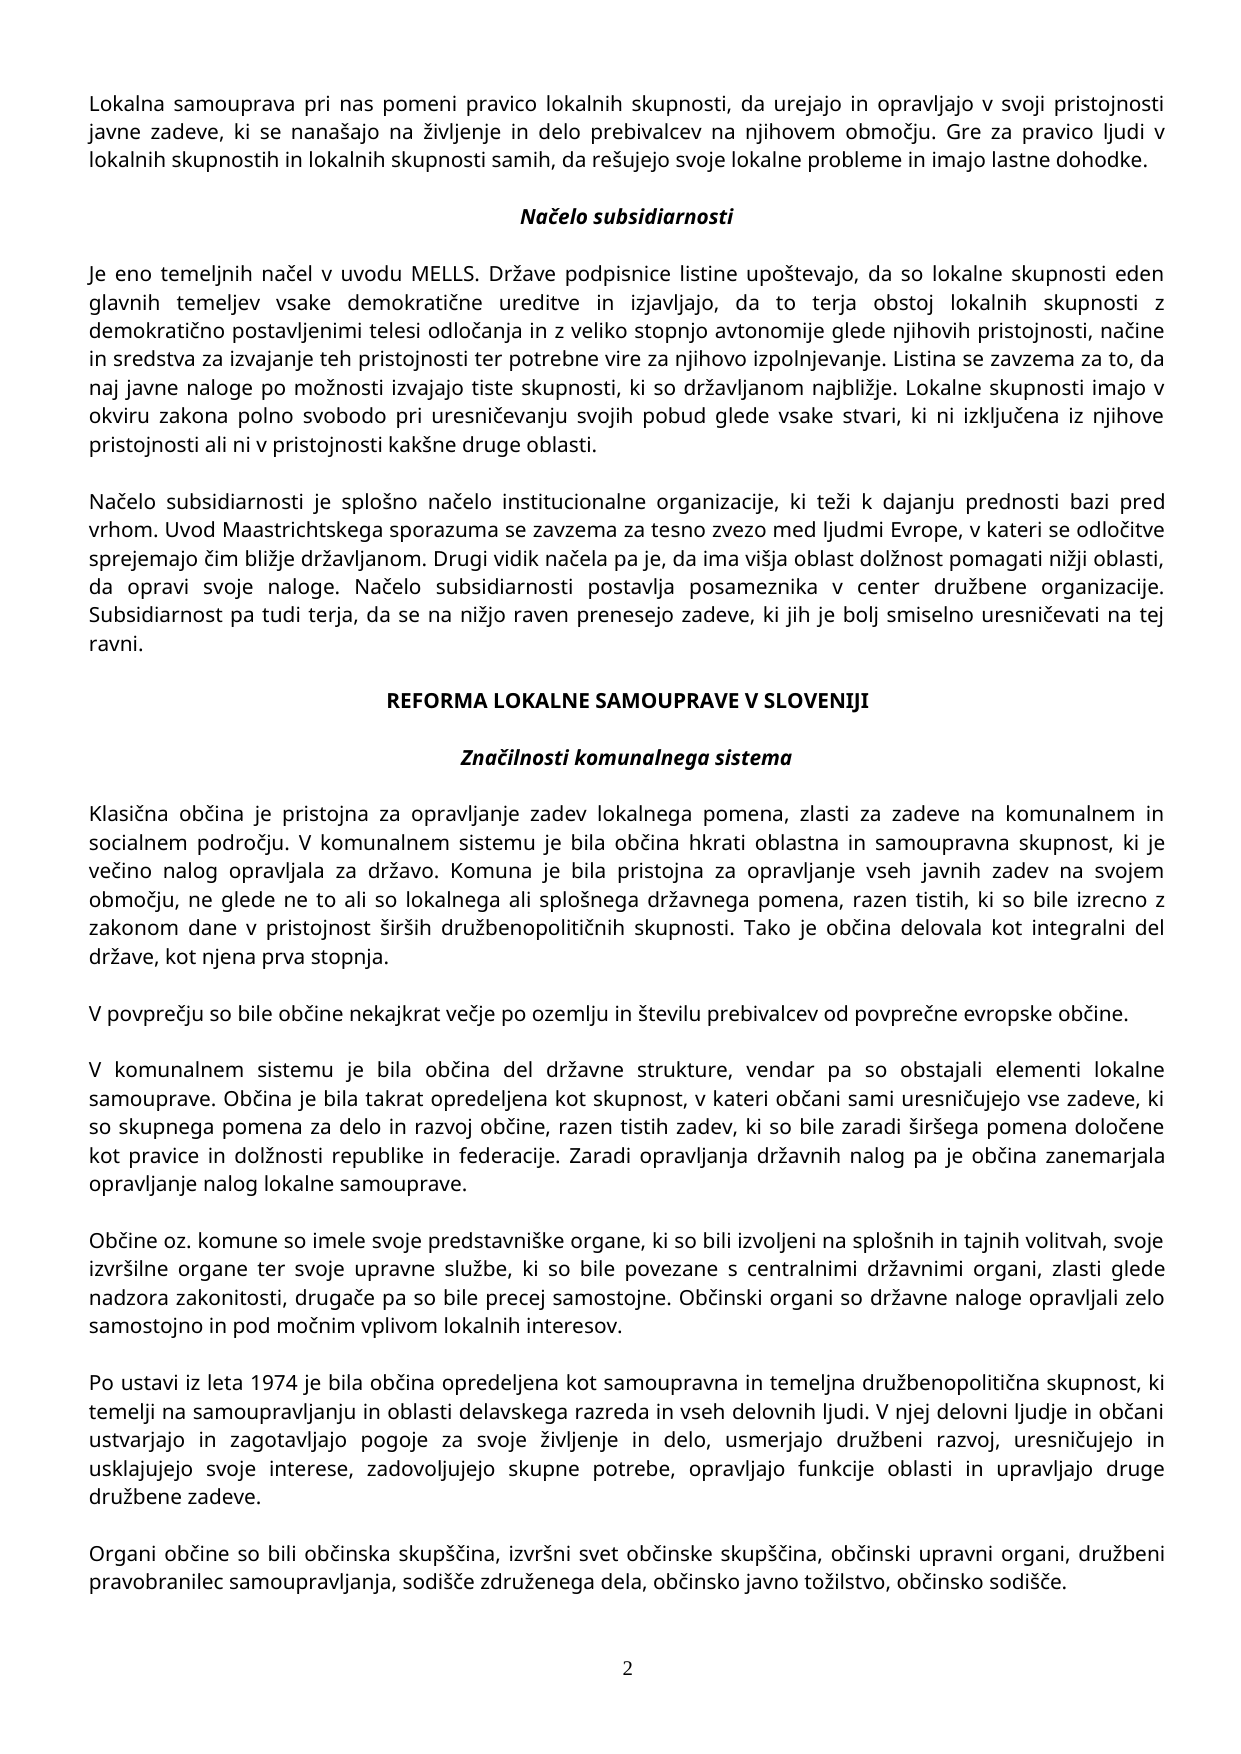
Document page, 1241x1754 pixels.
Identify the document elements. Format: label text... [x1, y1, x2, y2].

text REFORMA LOKALNE SAMOUPRAVE V SLOVENIJI [89, 686, 1167, 714]
text Je eno temeljnih načel v uvodu MELLS. Države podpisnice listine upoštevajo, da so lokalne skupnosti eden glavnih temeljev vsake demokratične ureditve in izjavljajo, da to terja obstoj lokalnih skupnosti z demokratično postavljenimi telesi odločanja in z veliko stopnjo avtonomije glede njihovih pristojnosti, načine in sredstva za izvajanje teh pristojnosti ter potrebne vire za njihovo izpolnjevanje. Listina se zavzema za to, da naj javne naloge po možnosti izvajajo tiste skupnosti, ki so državljanom najbližje. Lokalne skupnosti imajo v okviru zakona polno svobodo pri uresničevanju svojih pobud glede vsake stvari, ki ni izključena iz njihove pristojnosti ali ni v pristojnosti kakšne druge oblasti. [89, 259, 1167, 458]
text V komunalnem sistemu je bila občina del državne strukture, vendar pa so obstajali elementi lokalne samouprave. Občina je bila takrat opredeljena kot skupnost, v kateri občani sami uresničujejo vse zadeve, ki so skupnega pomena za delo in razvoj občine, razen tistih zadev, ki so bile zaradi širšega pomena določene kot pravice in dolžnosti republike in federacije. Zaradi opravljanja državnih nalog pa je občina zanemarjala opravljanje nalog lokalne samouprave. [89, 1056, 1167, 1198]
text V povprečju so bile občine nekajkrat večje po ozemlju in številu prebivalcev od povprečne evropske občine. [89, 999, 1167, 1027]
text Občine oz. komune so imele svoje predstavniške organe, ki so bili izvoljeni na splošnih in tajnih volitvah, svoje izvršilne organe ter svoje upravne službe, ki so bile povezane s centralnimi državnimi organi, zlasti glede nadzora zakonitosti, drugače pa so bile precej samostojne. Občinski organi so državne naloge opravljali zelo samostojno in pod močnim vplivom lokalnih interesov. [89, 1226, 1167, 1340]
text Značilnosti komunalnega sistema [89, 743, 1167, 771]
text Načelo subsidiarnosti je splošno načelo institucionalne organizacije, ki teži k dajanju prednosti bazi pred vrhom. Uvod Maastrichtskega sporazuma se zavzema za tesno zvezo med ljudmi Evrope, v kateri se odločitve sprejemajo čim bližje državljanom. Drugi vidik načela pa je, da ima višja oblast dolžnost pomagati nižji oblasti, da opravi svoje naloge. Načelo subsidiarnosti postavlja posameznika v center družbene organizacije. Subsidiarnost pa tudi terja, da se na nižjo raven prenesejo zadeve, ki jih je bolj smiselno uresničevati na tej ravni. [89, 487, 1167, 657]
text Po ustavi iz leta 1974 je bila občina opredeljena kot samoupravna in temeljna družbenopolitična skupnost, ki temelji na samoupravljanju in oblasti delavskega razreda in vseh delovnih ljudi. V njej delovni ljudje in občani ustvarjajo in zagotavljajo pogoje za svoje življenje in delo, usmerjajo družbeni razvoj, uresničujejo in usklajujejo svoje interese, zadovoljujejo skupne potrebe, opravljajo funkcije oblasti in upravljajo druge družbene zadeve. [89, 1368, 1167, 1511]
text Načelo subsidiarnosti [89, 202, 1167, 231]
text Organi občine so bili občinska skupščina, izvršni svet občinske skupščina, občinski upravni organi, družbeni pravobranilec samoupravljanja, sodišče združenega dela, občinsko javno tožilstvo, občinsko sodišče. [89, 1539, 1167, 1596]
text Klasična občina je pristojna za opravljanje zadev lokalnega pomena, zlasti za zadeve na komunalnem in socialnem področju. V komunalnem sistemu je bila občina hkrati oblastna in samoupravna skupnost, ki je večino nalog opravljala za državo. Komuna je bila pristojna za opravljanje vseh javnih zadev na svojem območju, ne glede ne to ali so lokalnega ali splošnega državnega pomena, razen tistih, ki so bile izrecno z zakonom dane v pristojnost širših družbenopolitičnih skupnosti. Tako je občina delovala kot integralni del države, kot njena prva stopnja. [89, 799, 1167, 970]
text Lokalna samouprava pri nas pomeni pravico lokalnih skupnosti, da urejajo in opravljajo v svoji pristojnosti javne zadeve, ki se nanašajo na življenje in delo prebivalcev na njihovem območju. Gre za pravico ljudi v lokalnih skupnostih in lokalnih skupnosti samih, da rešujejo svoje lokalne probleme in imajo lastne dohodke. [89, 89, 1167, 174]
